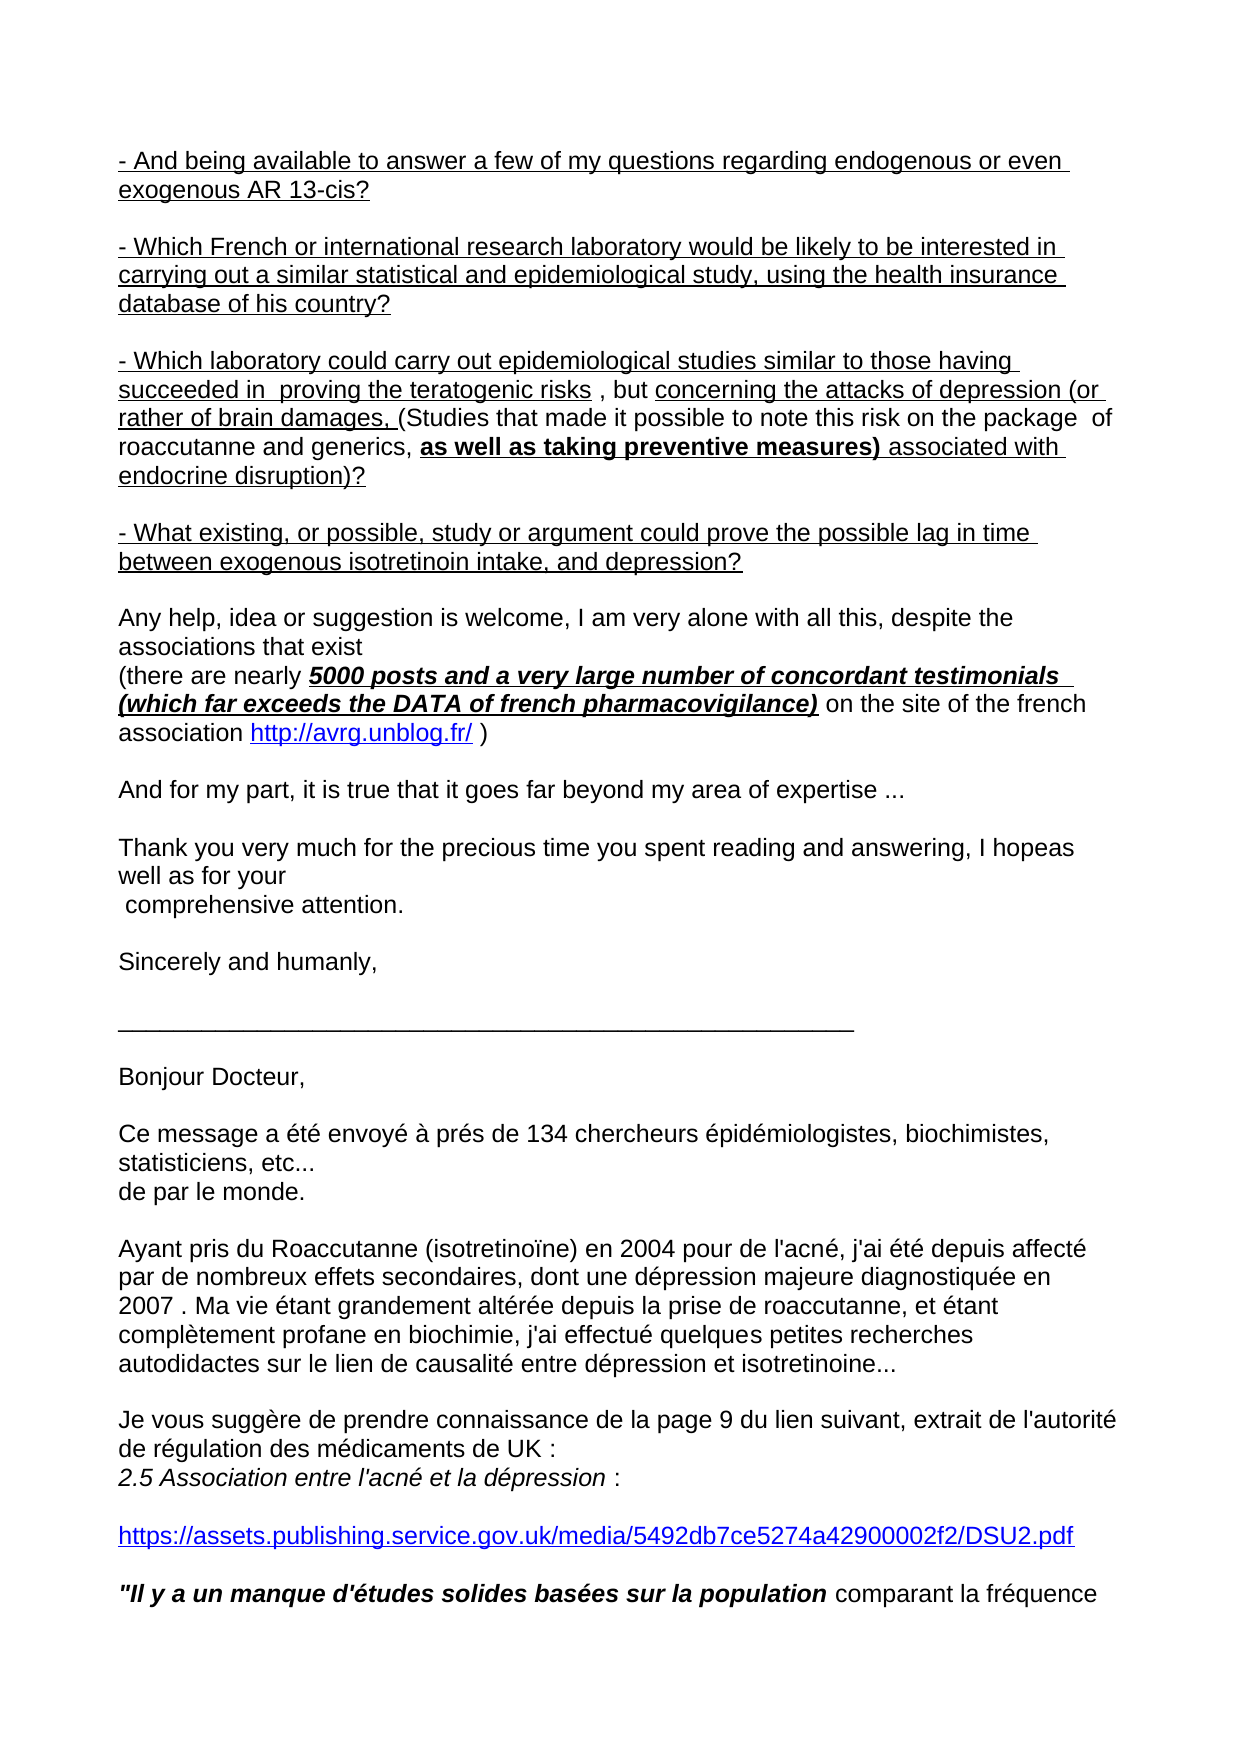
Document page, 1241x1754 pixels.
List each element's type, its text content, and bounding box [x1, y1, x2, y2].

text _____________________________________________________ [118, 1003, 1122, 1032]
text Thank you very much for the precious time you spent reading and answering, I hopeas well as for your [118, 832, 1122, 890]
text Ayant pris du Roaccutanne (isotretinoïne) en 2004 pour de l'acné, j'ai été depuis affecté par de nombreux effets secondaires, dont une dépression majeure diagnostiquée en 2007 . Ma vie étant grandement altérée depuis la prise de roaccutanne, et étant complètement profane en biochimie, j'ai effectué quelques petites recherches autodidactes sur le lien de causalité entre dépression et isotretinoine... [118, 1233, 1122, 1377]
text 2.5 Association entre l'acné et la dépression : [118, 1463, 1122, 1492]
text "Il y a un manque d'études solides basées sur la population comparant la fréquence [118, 1550, 1122, 1607]
text Sincerely and humanly, [118, 947, 1122, 976]
text - Which French or international research laboratory would be likely to be interested in carrying out a similar statistical and epidemiological study, using the health insurance database of his country? [118, 232, 1122, 318]
text - What existing, or possible, study or argument could prove the possible lag in time between exogenous isotretinoin intake, and depression? [118, 518, 1122, 575]
text Ce message a été envoyé à prés de 134 chercheurs épidémiologistes, biochimistes, statisticiens, etc... [118, 1119, 1122, 1177]
text de par le monde. [118, 1177, 1122, 1206]
text comprehensive attention. [118, 890, 1122, 919]
text Je vous suggère de prendre connaissance de la page 9 du lien suivant, extrait de l'autorité de régulation des médicaments de UK : [118, 1405, 1122, 1463]
text (there are nearly 5000 posts and a very large number of concordant testimonials (which far exceeds the DATA of french pharmacovigilance) on the site of the french association http://avrg.unblog.fr/ ) [118, 661, 1122, 747]
text https://assets.publishing.service.gov.uk/media/5492db7ce5274a42900002f2/DSU2.pdf [118, 1521, 1122, 1550]
text Any help, idea or suggestion is welcome, I am very alone with all this, despite the associations that exist [118, 603, 1122, 661]
text And for my part, it is true that it goes far beyond my area of expertise ... [118, 775, 1122, 804]
text Bonjour Docteur, [118, 1062, 1122, 1091]
text - And being available to answer a few of my questions regarding endogenous or even exogenous AR 13-cis? [118, 146, 1122, 204]
text - Which laboratory could carry out epidemiological studies similar to those having succeeded in proving the teratogenic risks , but concerning the attacks of depression (or rather of brain damages, (Studies that made it possible to note this risk on the package of roaccutanne and generics, as well as taking preventive measures) associated with endocrine disruption)? [118, 346, 1122, 490]
